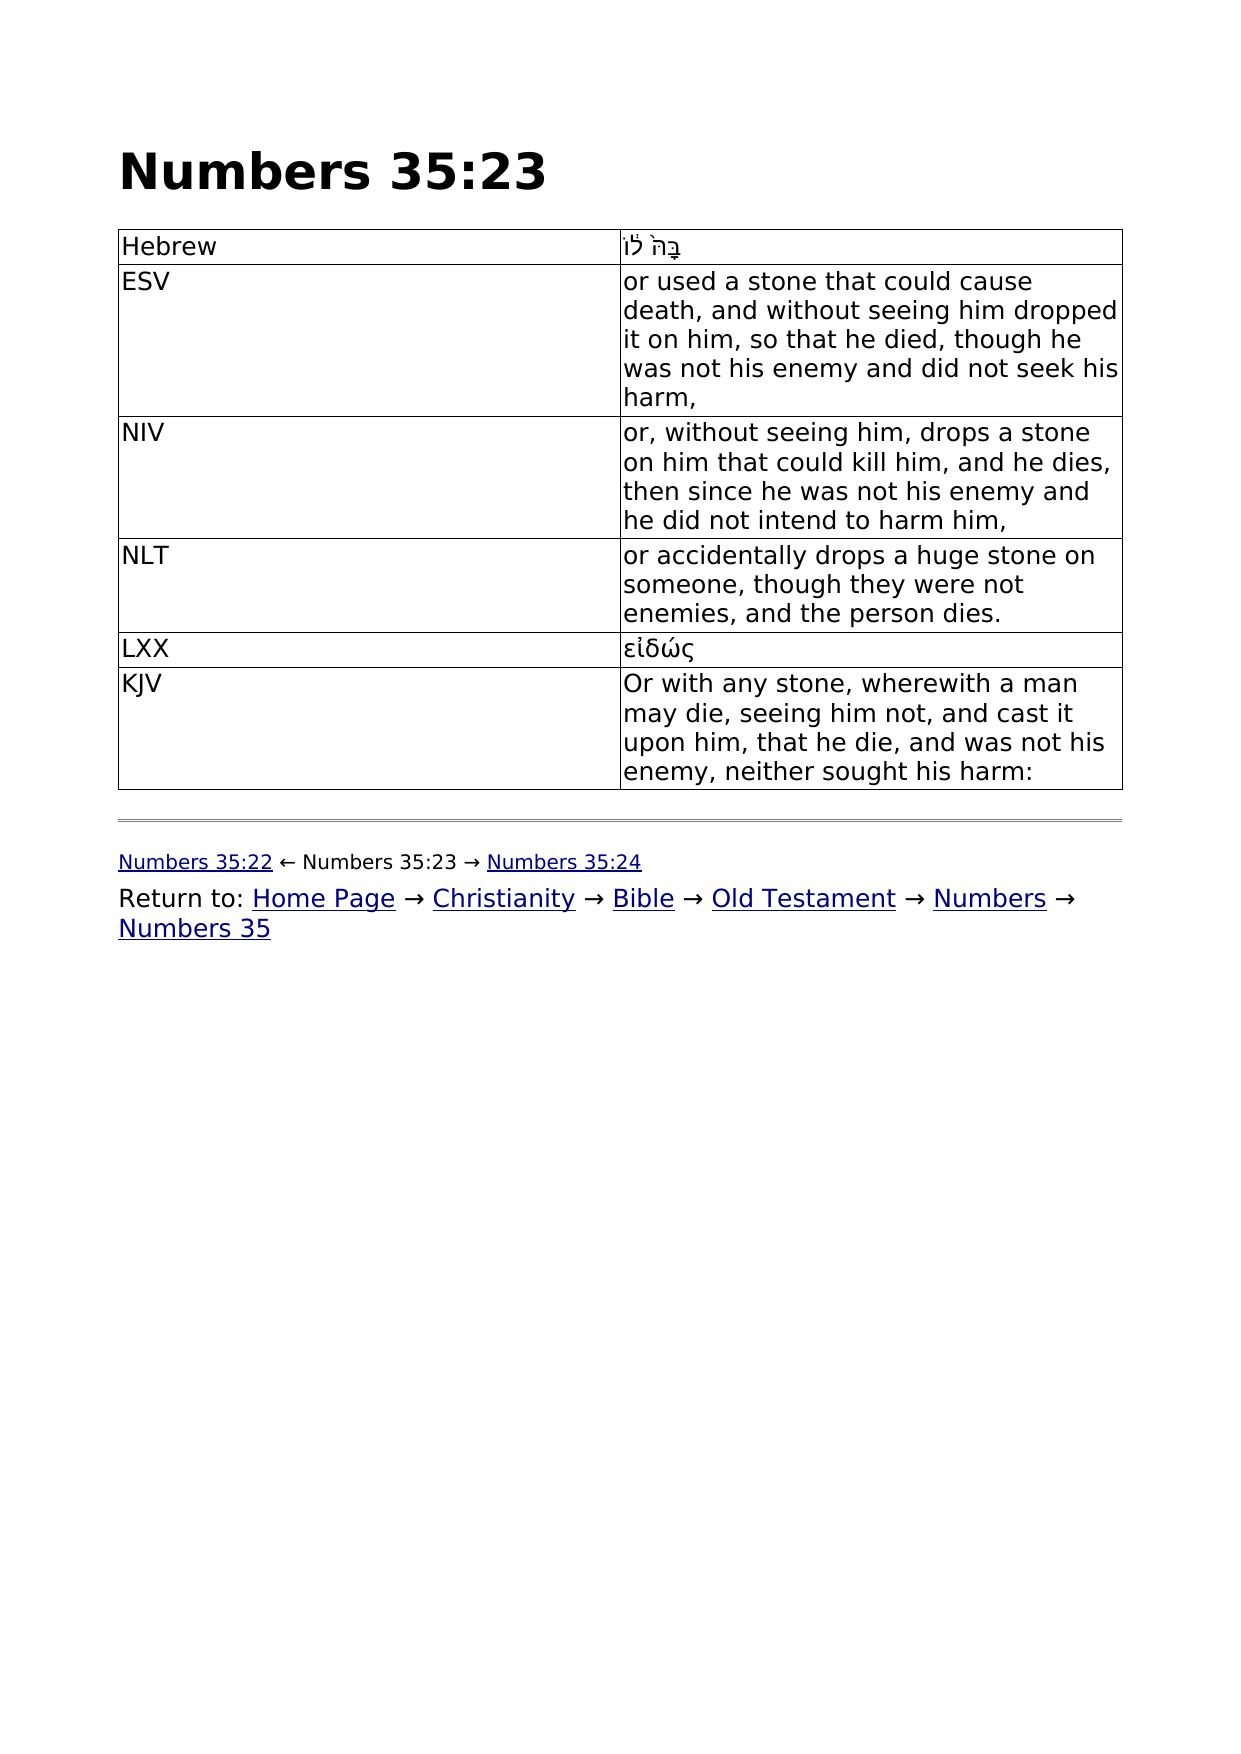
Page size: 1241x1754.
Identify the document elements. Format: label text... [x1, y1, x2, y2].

table_header בָּהּ֙ ל֔וֹ [621, 230, 1122, 264]
table_header Hebrew [119, 230, 620, 264]
table_cell ESV [119, 265, 620, 416]
subtitle Numbers 35:23 [118, 143, 1122, 201]
text Return to: Home Page → Christianity → Bible → Old Testament → Numbers → Numbers 35 [118, 884, 1122, 943]
table_cell KJV [119, 668, 620, 789]
table_cell LXX [119, 633, 620, 667]
table_cell NLT [119, 539, 620, 632]
text Numbers 35:22 ← Numbers 35:23 → Numbers 35:24 [118, 851, 1122, 884]
table_cell Or with any stone, wherewith a man may die, seeing him not, and cast it upon him, that he die, and was not his enemy, neither sought his harm: [621, 668, 1122, 789]
table_cell or, without seeing him, drops a stone on him that could kill him, and he dies, then since he was not his enemy and he did not intend to harm him, [621, 417, 1122, 538]
table_cell or accidentally drops a huge stone on someone, though they were not enemies, and the person dies. [621, 539, 1122, 632]
table_cell εἰδώς [621, 633, 1122, 667]
table_cell NIV [119, 417, 620, 538]
table_cell or used a stone that could cause death, and without seeing him dropped it on him, so that he died, though he was not his enemy and did not seek his harm, [621, 265, 1122, 416]
